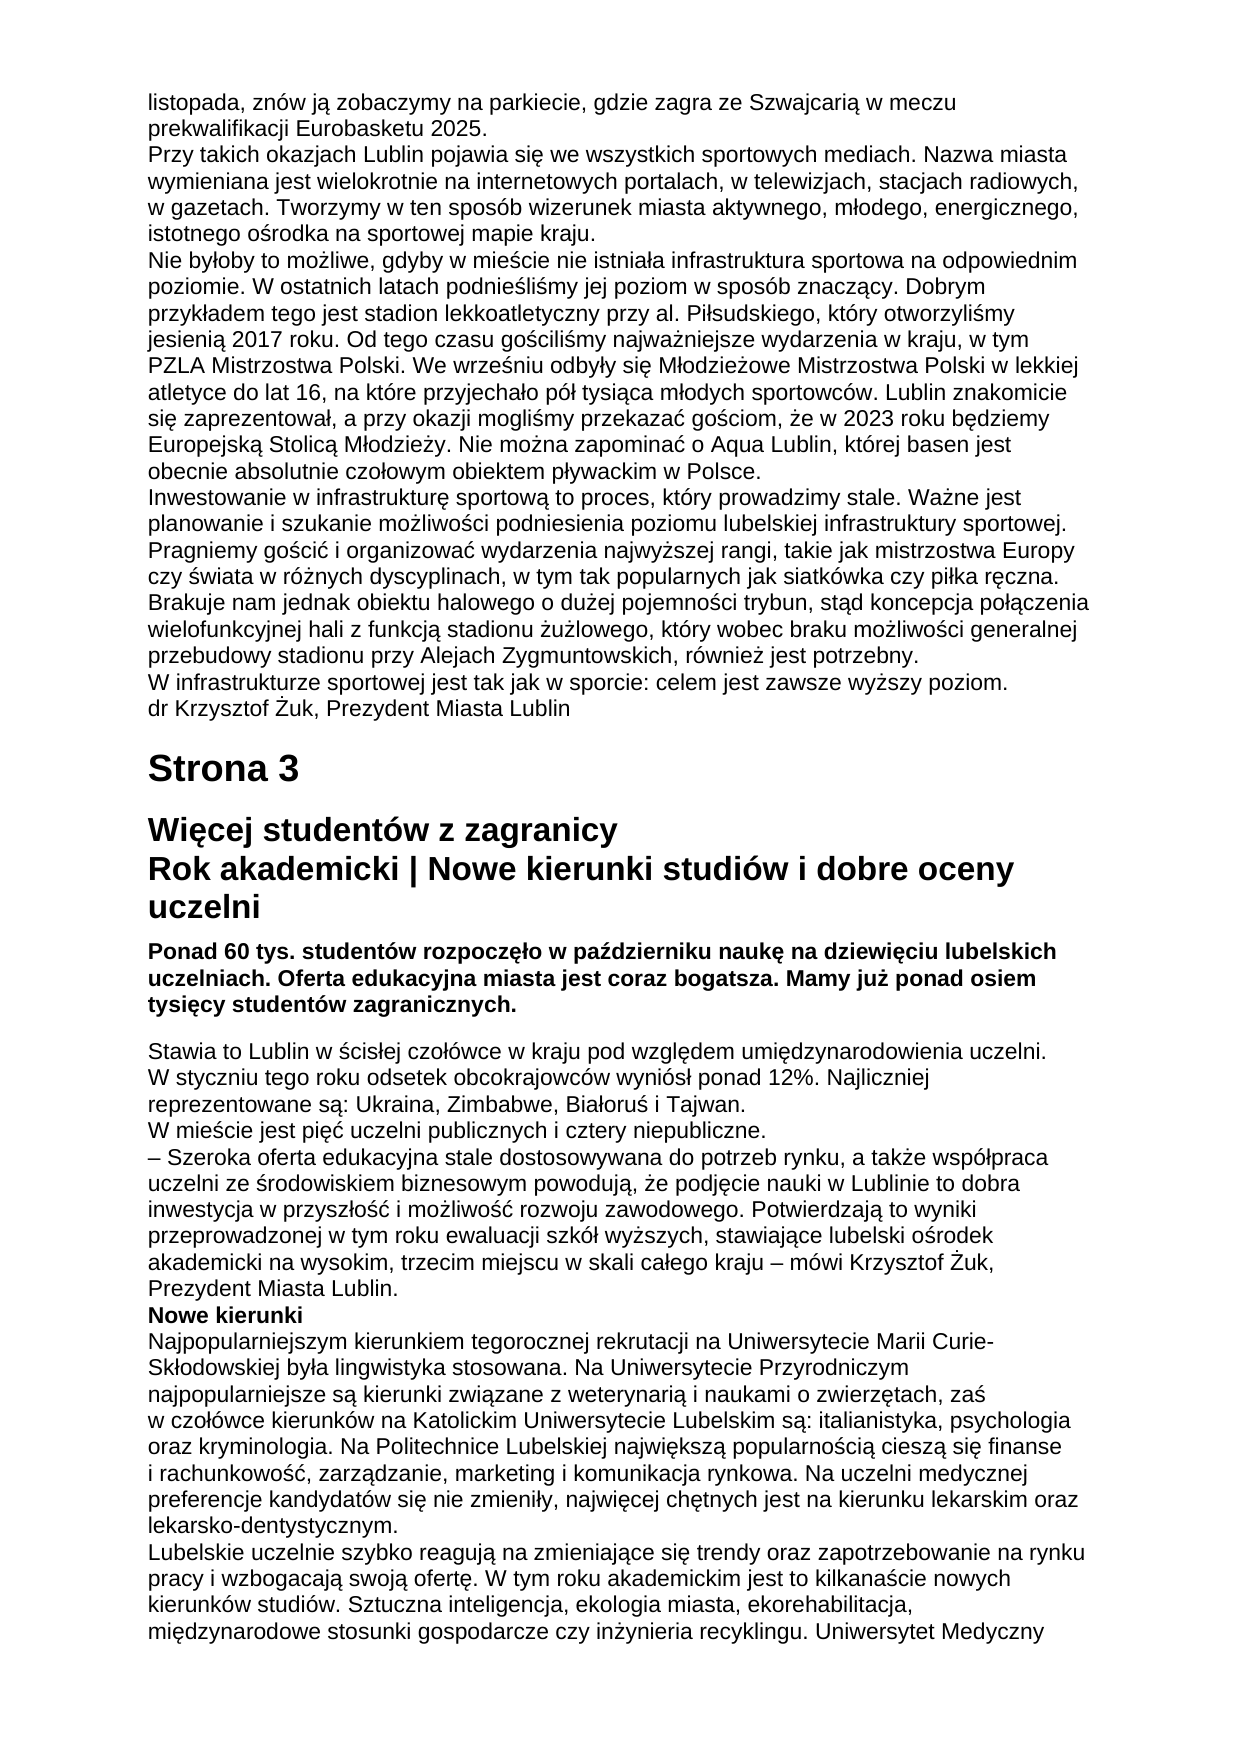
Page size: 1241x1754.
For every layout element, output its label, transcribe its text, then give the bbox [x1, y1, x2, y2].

subtitle Więcej studentów z zagranicy [148, 810, 1093, 849]
text Najpopularniejszym kierunkiem tegorocznej rekrutacji na Uniwersytecie Marii Curie-Skłodowskiej była lingwistyka stosowana. Na Uniwersytecie Przyrodniczym najpopularniejsze są kierunki związane z weterynarią i naukami o zwierzętach, zaś w czołówce kierunków na Katolickim Uniwersytecie Lubelskim są: italianistyka, psychologia oraz kryminologia. Na Politechnice Lubelskiej największą popularnością cieszą się finanse i rachunkowość, zarządzanie, marketing i komunikacja rynkowa. Na uczelni medycznej preferencje kandydatów się nie zmieniły, najwięcej chętnych jest na kierunku lekarskim oraz lekarsko-dentystycznym. [148, 1328, 1093, 1539]
text Ponad 60 tys. studentów rozpoczęło w październiku naukę na dziewięciu lubelskich uczelniach. Oferta edukacyjna miasta jest coraz bogatsza. Mamy już ponad osiem tysięcy studentów zagranicznych. [148, 938, 1093, 1017]
text dr Krzysztof Żuk, Prezydent Miasta Lublin [148, 695, 1093, 721]
text Nowe kierunki [148, 1302, 1093, 1328]
text listopada, znów ją zobaczymy na parkiecie, gdzie zagra ze Szwajcarią w meczu prekwalifikacji Eurobasketu 2025. [148, 89, 1093, 141]
text Lubelskie uczelnie szybko reagują na zmieniające się trendy oraz zapotrzebowanie na rynku pracy i wzbogacają swoją ofertę. W tym roku akademickim jest to kilkanaście nowych kierunków studiów. Sztuczna inteligencja, ekologia miasta, ekorehabilitacja, międzynarodowe stosunki gospodarcze czy inżynieria recyklingu. Uniwersytet Medyczny [148, 1539, 1093, 1644]
subtitle Rok akademicki | Nowe kierunki studiów i dobre oceny uczelni [148, 849, 1093, 926]
text W mieście jest pięć uczelni publicznych i cztery niepubliczne. [148, 1117, 1093, 1143]
text Stawia to Lublin w ścisłej czołówce w kraju pod względem umiędzynarodowienia uczelni. W styczniu tego roku odsetek obcokrajowców wyniósł ponad 12%. Najliczniej reprezentowane są: Ukraina, Zimbabwe, Białoruś i Tajwan. [148, 1038, 1093, 1117]
text – Szeroka oferta edukacyjna stale dostosowywana do potrzeb rynku, a także współpraca uczelni ze środowiskiem biznesowym powodują, że podjęcie nauki w Lublinie to dobra inwestycja w przyszłość i możliwość rozwoju zawodowego. Potwierdzają to wyniki przeprowadzonej w tym roku ewaluacji szkół wyższych, stawiające lubelski ośrodek akademicki na wysokim, trzecim miejscu w skali całego kraju – mówi Krzysztof Żuk, Prezydent Miasta Lublin. [148, 1143, 1093, 1302]
text Nie byłoby to możliwe, gdyby w mieście nie istniała infrastruktura sportowa na odpowiednim poziomie. W ostatnich latach podnieśliśmy jej poziom w sposób znaczący. Dobrym przykładem tego jest stadion lekkoatletyczny przy al. Piłsudskiego, który otworzyliśmy jesienią 2017 roku. Od tego czasu gościliśmy najważniejsze wydarzenia w kraju, w tym PZLA Mistrzostwa Polski. We wrześniu odbyły się Młodzieżowe Mistrzostwa Polski w lekkiej atletyce do lat 16, na które przyjechało pół tysiąca młodych sportowców. Lublin znakomicie się zaprezentował, a przy okazji mogliśmy przekazać gościom, że w 2023 roku będziemy Europejską Stolicą Młodzieży. Nie można zapominać o Aqua Lublin, której basen jest obecnie absolutnie czołowym obiektem pływackim w Polsce. [148, 247, 1093, 484]
subtitle Strona 3 [148, 746, 1093, 790]
text Przy takich okazjach Lublin pojawia się we wszystkich sportowych mediach. Nazwa miasta wymieniana jest wielokrotnie na internetowych portalach, w telewizjach, stacjach radiowych, w gazetach. Tworzymy w ten sposób wizerunek miasta aktywnego, młodego, energicznego, istotnego ośrodka na sportowej mapie kraju. [148, 141, 1093, 247]
text Inwestowanie w infrastrukturę sportową to proces, który prowadzimy stale. Ważne jest planowanie i szukanie możliwości podniesienia poziomu lubelskiej infrastruktury sportowej. Pragniemy gościć i organizować wydarzenia najwyższej rangi, takie jak mistrzostwa Europy czy świata w różnych dyscyplinach, w tym tak popularnych jak siatkówka czy piłka ręczna. Brakuje nam jednak obiektu halowego o dużej pojemności trybun, stąd koncepcja połączenia wielofunkcyjnej hali z funkcją stadionu żużlowego, który wobec braku możliwości generalnej przebudowy stadionu przy Alejach Zygmuntowskich, również jest potrzebny. W infrastrukturze sportowej jest tak jak w sporcie: celem jest zawsze wyższy poziom. [148, 484, 1093, 695]
